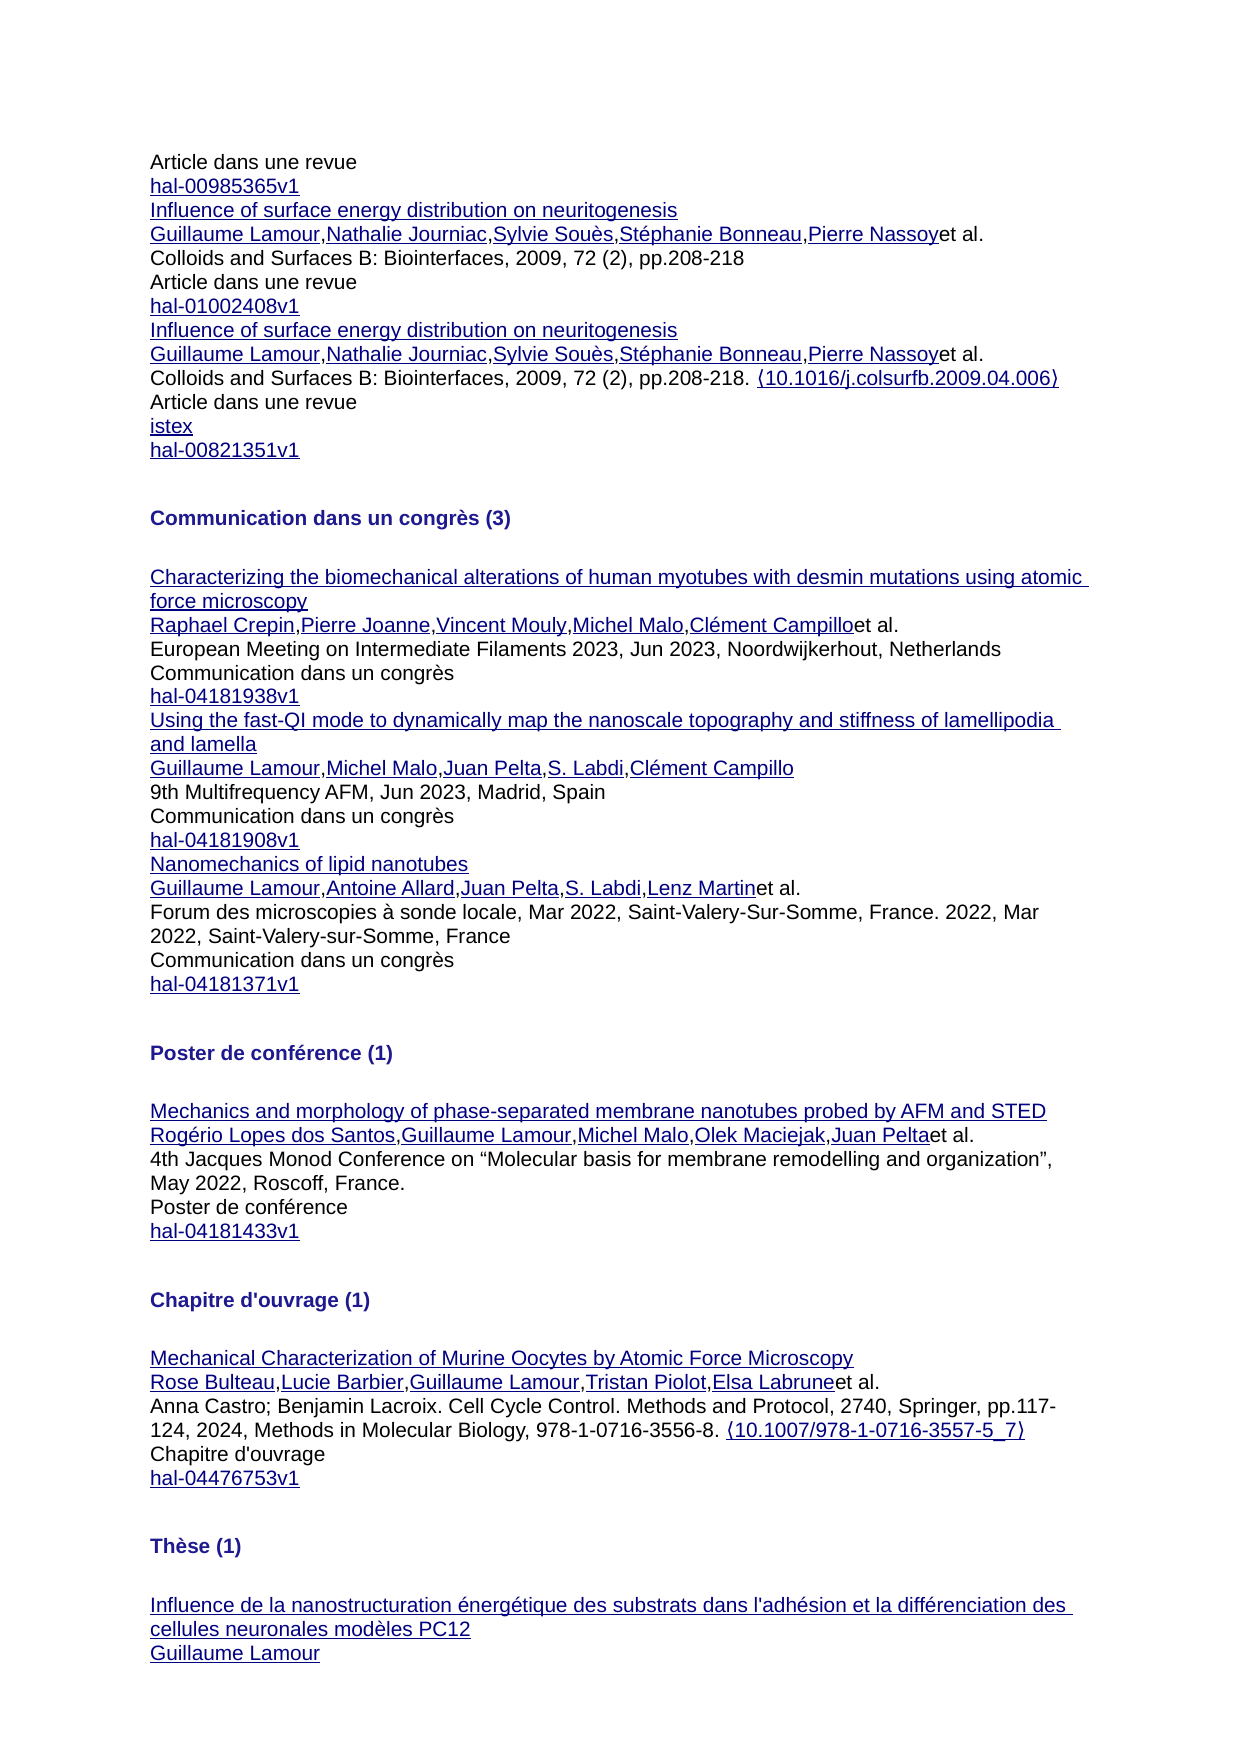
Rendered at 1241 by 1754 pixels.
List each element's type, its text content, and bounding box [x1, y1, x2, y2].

subtitle Communication dans un congrès (3) [150, 506, 1090, 530]
table_cell Nanomechanics of lipid nanotubes Guillaume Lamour,Antoine Allard,Juan Pelta,S. Labdi,Lenz Martinet al. Forum des microscopies à sonde locale, Mar 2022, Saint-Valery-Sur-Somme, France. 2022, Mar 2022, Saint-Valery-sur-Somme, France Communication dans un congrès hal-04181371v1 [150, 852, 1090, 996]
subtitle Thèse (1) [150, 1534, 1090, 1558]
table_header Mechanical Characterization of Murine Oocytes by Atomic Force Microscopy Rose Bulteau,Lucie Barbier,Guillaume Lamour,Tristan Piolot,Elsa Labruneet al. Anna Castro; Benjamin Lacroix. Cell Cycle Control. Methods and Protocol, 2740, Springer, pp.117-124, 2024, Methods in Molecular Biology, 978-1-0716-3556-8. ⟨10.1007/978-1-0716-3557-5_7⟩ Chapitre d'ouvrage hal-04476753v1 [150, 1346, 1090, 1489]
table_header Influence de la nanostructuration énergétique des substrats dans l'adhésion et la différenciation des cellules neuronales modèles PC12 Guillaume Lamour [150, 1593, 1090, 1664]
subtitle Chapitre d'ouvrage (1) [150, 1287, 1090, 1311]
table_cell Article dans une revue hal-00985365v1 [150, 150, 1090, 198]
table_header Characterizing the biomechanical alterations of human myotubes with desmin mutations using atomic force microscopy Raphael Crepin,Pierre Joanne,Vincent Mouly,Michel Malo,Clément Campilloet al. European Meeting on Intermediate Filaments 2023, Jun 2023, Noordwijkerhout, Netherlands Communication dans un congrès hal-04181938v1 [150, 565, 1090, 708]
table_cell Influence of surface energy distribution on neuritogenesis Guillaume Lamour,Nathalie Journiac,Sylvie Souès,Stéphanie Bonneau,Pierre Nassoyet al. Colloids and Surfaces B: Biointerfaces, 2009, 72 (2), pp.208-218 Article dans une revue hal-01002408v1 [150, 198, 1090, 318]
table_cell Influence of surface energy distribution on neuritogenesis Guillaume Lamour,Nathalie Journiac,Sylvie Souès,Stéphanie Bonneau,Pierre Nassoyet al. Colloids and Surfaces B: Biointerfaces, 2009, 72 (2), pp.208-218. ⟨10.1016/j.colsurfb.2009.04.006⟩ Article dans une revue istex hal-00821351v1 [150, 318, 1090, 461]
subtitle Poster de conférence (1) [150, 1041, 1090, 1064]
table_cell Using the fast-QI mode to dynamically map the nanoscale topography and stiffness of lamellipodia and lamella Guillaume Lamour,Michel Malo,Juan Pelta,S. Labdi,Clément Campillo 9th Multifrequency AFM, Jun 2023, Madrid, Spain Communication dans un congrès hal-04181908v1 [150, 708, 1090, 852]
table_header Mechanics and morphology of phase-separated membrane nanotubes probed by AFM and STED Rogério Lopes dos Santos,Guillaume Lamour,Michel Malo,Olek Maciejak,Juan Peltaet al. 4th Jacques Monod Conference on “Molecular basis for membrane remodelling and organization”, May 2022, Roscoff, France. Poster de conférence hal-04181433v1 [150, 1099, 1090, 1243]
